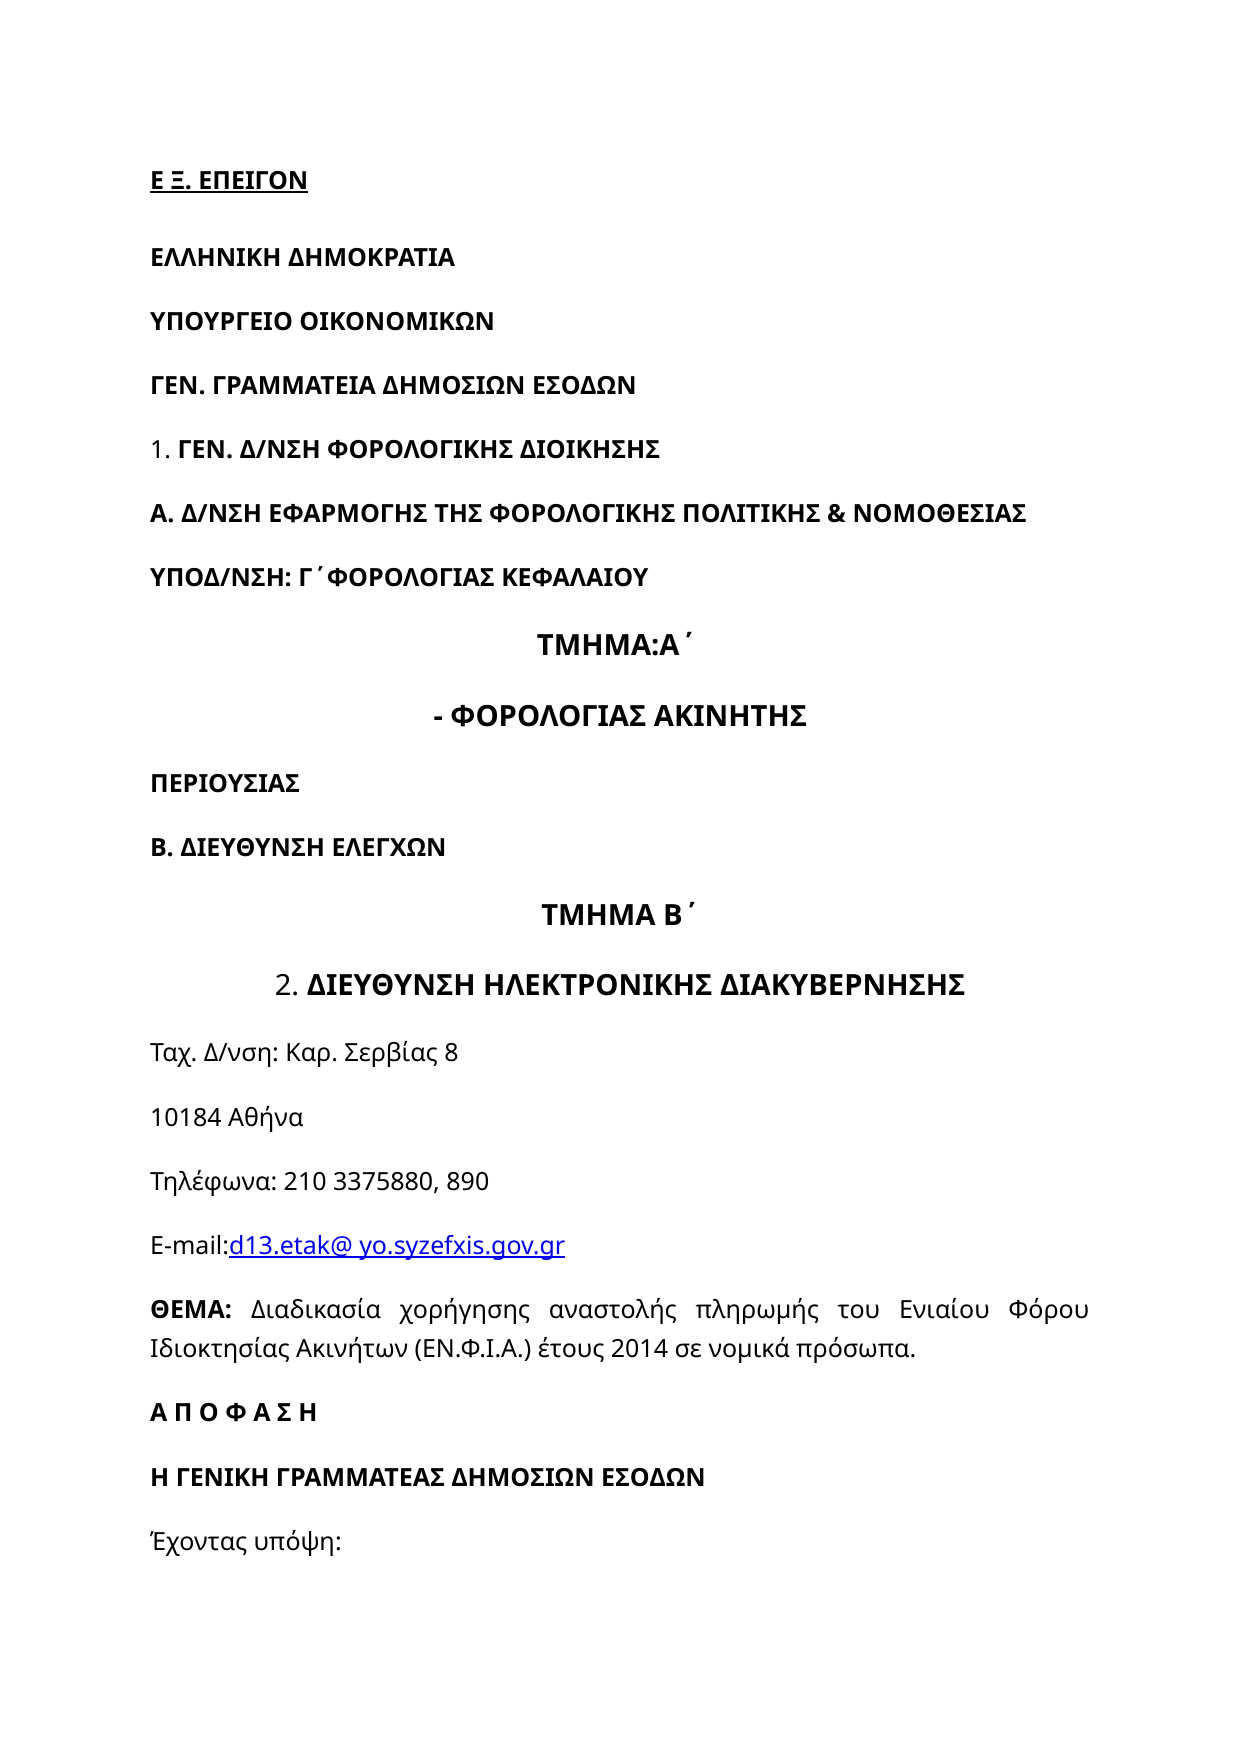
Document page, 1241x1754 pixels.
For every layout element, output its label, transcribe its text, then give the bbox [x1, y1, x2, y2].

subtitle - ΦΟΡΟΛΟΓΙΑΣ ΑΚΙΝΗΤΗΣ [150, 695, 1090, 734]
title E Ξ. ΕΠΕΙΓΟΝ [150, 162, 1090, 197]
text ΠΕΡΙΟΥΣΙΑΣ [150, 765, 1090, 799]
subtitle ΤΜΗΜΑ Β΄ [150, 894, 1090, 933]
text ΕΛΛΗΝΙΚΗ ΔΗΜΟΚΡΑΤΙΑ [150, 239, 1090, 273]
text ΓΕΝ. ΓΡΑΜΜΑΤΕΙΑ ΔΗΜΟΣΙΩΝ ΕΣΟΔΩΝ [150, 367, 1090, 402]
text B. ΔΙΕΥΘΥΝΣΗ ΕΛΕΓΧΩΝ [150, 829, 1090, 864]
text 10184 Αθήνα [150, 1099, 1090, 1133]
text ΥΠΟΥΡΓΕΙΟ ΟΙΚΟΝΟΜΙΚΩΝ [150, 303, 1090, 337]
subtitle 2. ΔΙΕΥΘΥΝΣΗ ΗΛΕΚΤΡΟΝΙΚΗΣ ΔΙΑΚΥΒΕΡΝΗΣΗΣ [150, 964, 1090, 1004]
text 1. ΓΕΝ. Δ/ΝΣΗ ΦΟΡΟΛΟΓΙΚΗΣ ΔΙΟΙΚΗΣΗΣ [150, 432, 1090, 466]
text Α Π Ο Φ Α Σ Η [150, 1395, 1090, 1429]
text ΘΕΜΑ: Διαδικασία χορήγησης αναστολής πληρωμής του Ενιαίου Φόρου Ιδιοκτησίας Ακινήτων (ΕΝ.Φ.Ι.Α.) έτους 2014 σε νομικά πρόσωπα. [150, 1292, 1090, 1365]
text Α. Δ/ΝΣΗ ΕΦΑΡΜΟΓΗΣ ΤΗΣ ΦΟΡΟΛΟΓΙΚΗΣ ΠΟΛΙΤΙΚΗΣ & ΝΟΜΟΘΕΣΙΑΣ [150, 496, 1090, 530]
text Τηλέφωνα: 210 3375880, 890 [150, 1163, 1090, 1197]
subtitle ΤΜΗΜΑ:Α΄ [150, 624, 1090, 664]
text Ταχ. Δ/νση: Καρ. Σερβίας 8 [150, 1035, 1090, 1069]
text E-mail:d13.etak@ yo.syzefxis.gov.gr [150, 1227, 1090, 1262]
text ΥΠΟΔ/ΝΣΗ: Γ΄ΦΟΡΟΛΟΓΙΑΣ ΚΕΦΑΛΑΙΟΥ [150, 560, 1090, 594]
text Η ΓΕΝΙΚΗ ΓΡΑΜΜΑΤΕΑΣ ΔΗΜΟΣΙΩΝ ΕΣΟΔΩΝ [150, 1459, 1090, 1493]
text Έχοντας υπόψη: [150, 1523, 1090, 1557]
